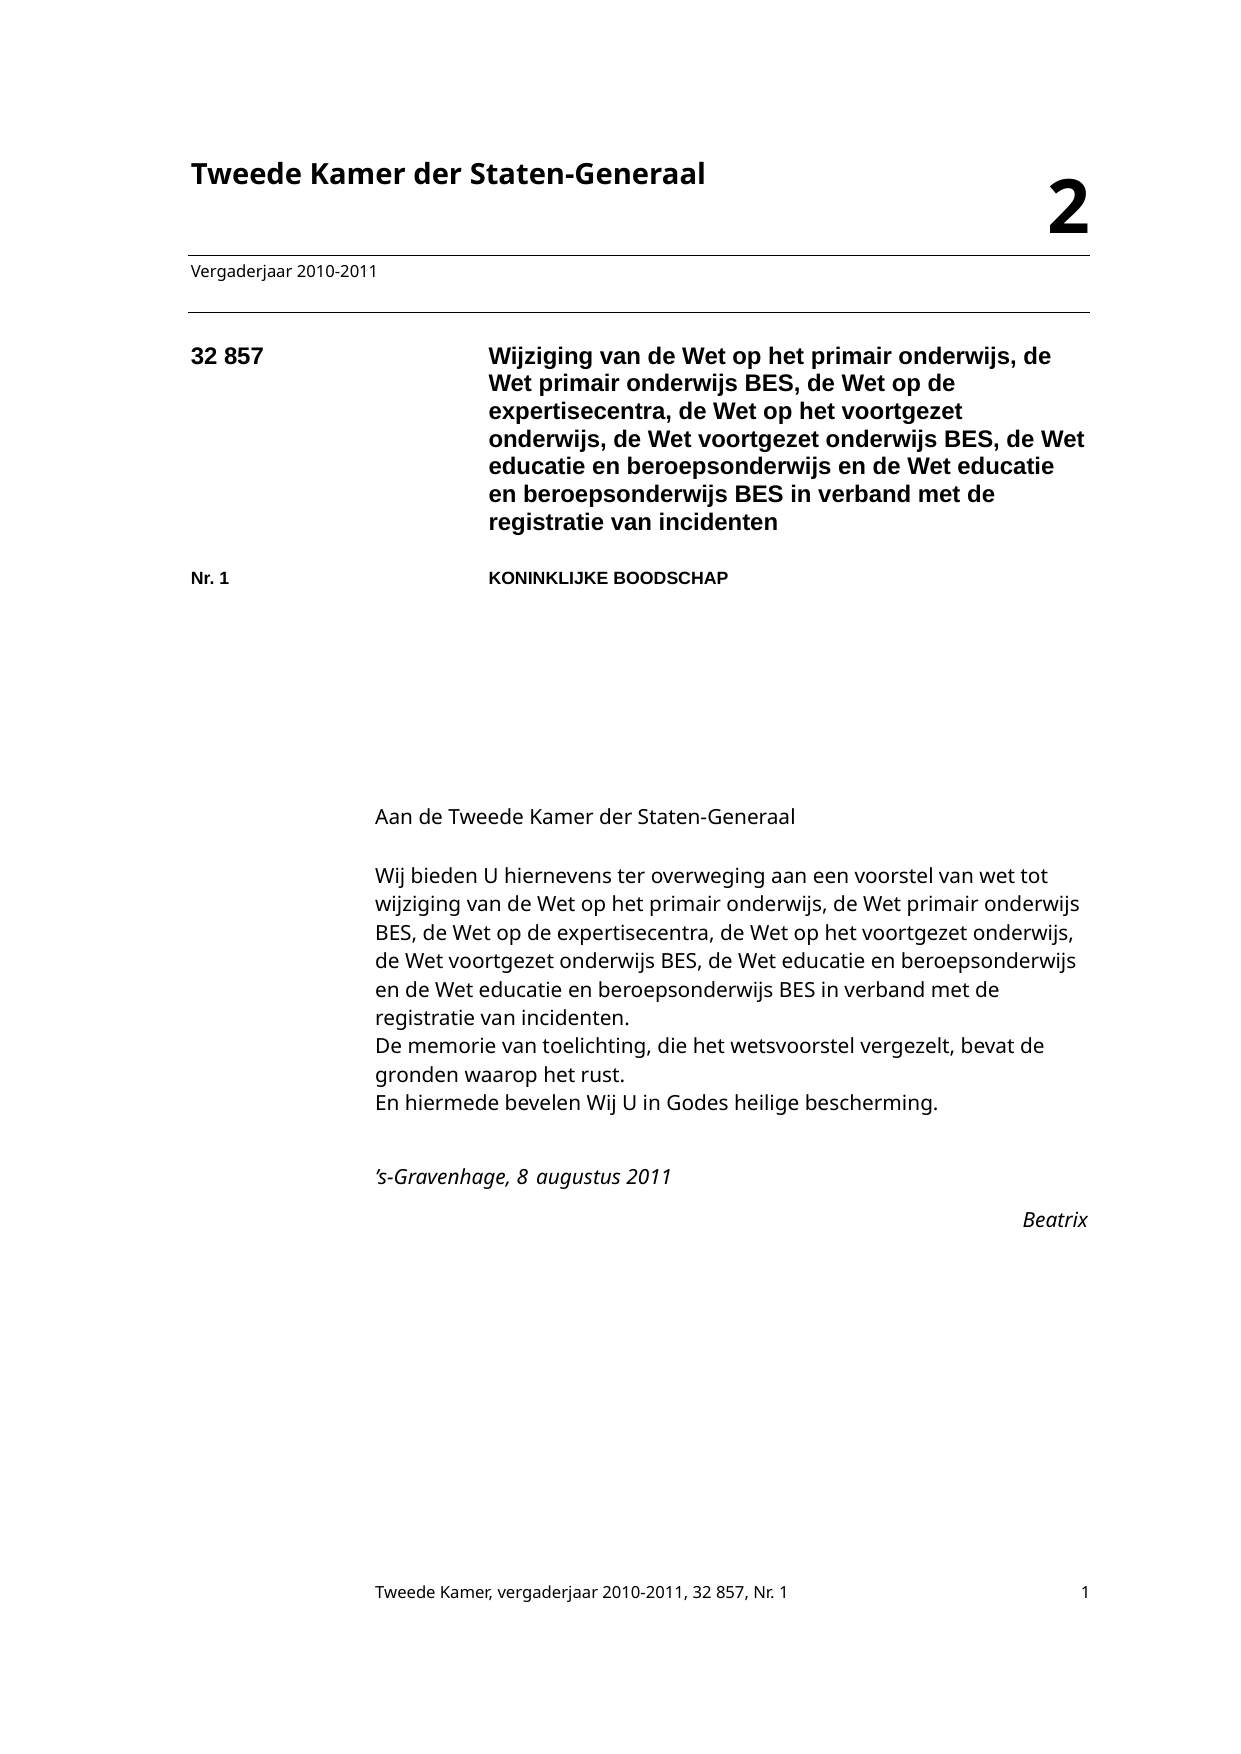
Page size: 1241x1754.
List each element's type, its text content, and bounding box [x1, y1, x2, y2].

text Wij bieden U hiernevens ter overweging aan een voorstel van wet tot wijziging van de Wet op het primair onderwijs, de Wet primair onderwijs BES, de Wet op de expertisecentra, de Wet op het voortgezet onderwijs, de Wet voortgezet onderwijs BES, de Wet educatie en beroepsonderwijs en de Wet educatie en beroepsonderwijs BES in verband met de registratie van incidenten. [375, 861, 1090, 1032]
text Beatrix [375, 1205, 1090, 1234]
text En hiermede bevelen Wij U in Godes heilige bescherming. [375, 1088, 1090, 1117]
text Aan de Tweede Kamer der Staten-Generaal [375, 802, 1090, 831]
table_cell 32 857 [188, 339, 485, 565]
table_cell Vergaderjaar 2010-2011 [188, 256, 485, 312]
table_cell KONINKLIJKE BOODSCHAP [485, 565, 1090, 684]
text ’s-Gravenhage, 8 augustus 2011 [375, 1162, 1090, 1190]
table_cell Wijziging van de Wet op het primair onderwijs, de Wet primair onderwijs BES, de Wet op de expertisecentra, de Wet op het voortgezet onderwijs, de Wet voortgezet onderwijs BES, de Wet educatie en beroepsonderwijs en de Wet educatie en beroepsonderwijs BES in verband met de registratie van incidenten [485, 339, 1090, 565]
table_cell [485, 256, 1090, 312]
table_cell [485, 313, 1090, 339]
table_cell Nr. 1 [188, 565, 485, 684]
table_header 2 [910, 150, 1090, 255]
table_header Tweede Kamer der Staten-Generaal [188, 150, 909, 255]
table_cell [188, 313, 485, 339]
text De memorie van toelichting, die het wetsvoorstel vergezelt, bevat de gronden waarop het rust. [375, 1032, 1090, 1088]
